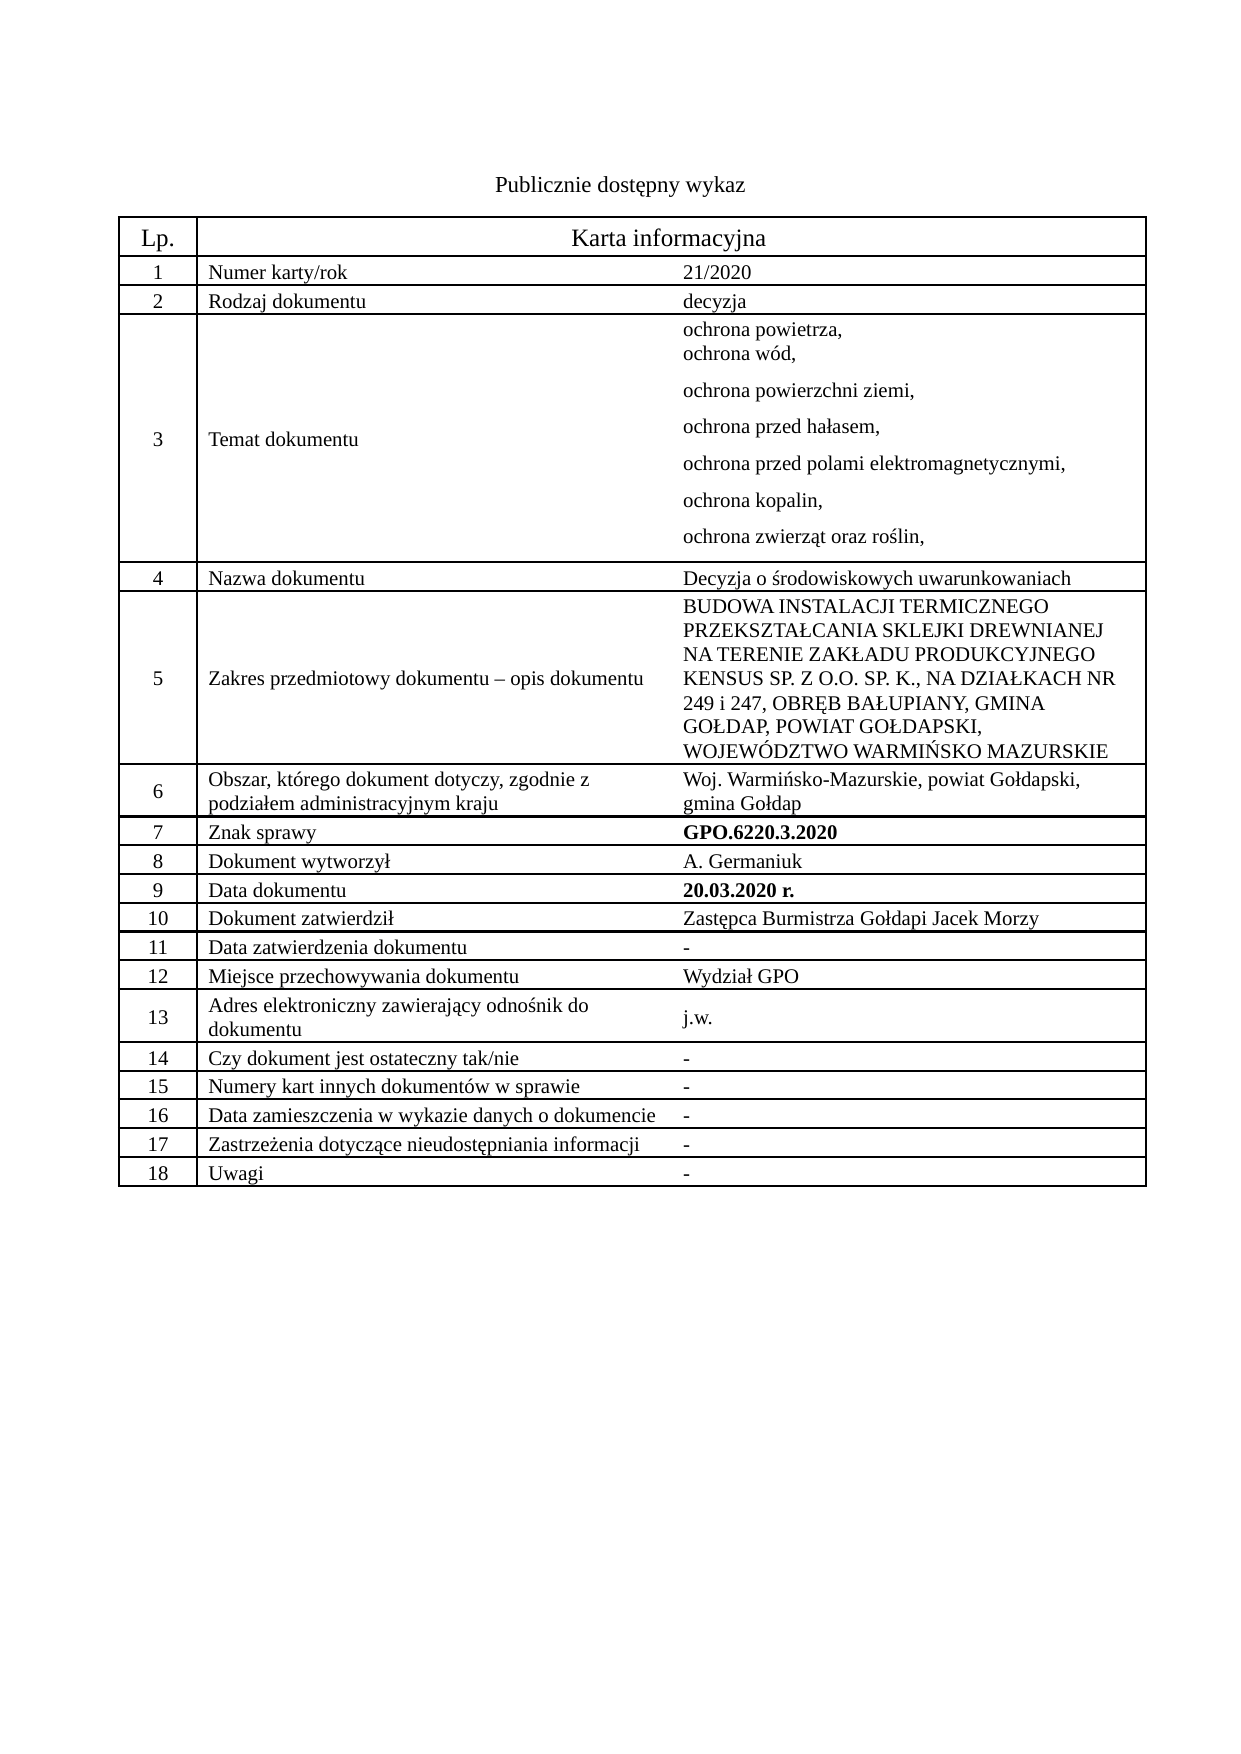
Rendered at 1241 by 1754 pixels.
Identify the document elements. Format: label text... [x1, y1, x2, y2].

table_header Lp. [120, 218, 196, 255]
table_cell Rodzaj dokumentu [198, 286, 672, 313]
table_cell Numer karty/rok [198, 257, 672, 284]
table_cell - [672, 1043, 1145, 1069]
table_cell decyzja [672, 286, 1145, 313]
table_cell BUDOWA INSTALACJI TERMICZNEGO PRZEKSZTAŁCANIA SKLEJKI DREWNIANEJ NA TERENIE ZAKŁADU PRODUKCYJNEGO KENSUS SP. Z O.O. SP. K., NA DZIAŁKACH NR 249 i 247, OBRĘB BAŁUPIANY, GMINA GOŁDAP, POWIAT GOŁDAPSKI, WOJEWÓDZTWO WARMIŃSKO MAZURSKIE [672, 592, 1145, 763]
table_cell 15 [120, 1072, 196, 1098]
table_cell 6 [120, 765, 196, 815]
table_cell - [672, 1158, 1145, 1184]
table_cell 7 [120, 818, 196, 844]
table_cell 12 [120, 961, 196, 988]
table_cell 16 [120, 1100, 196, 1127]
table_cell Wydział GPO [672, 961, 1145, 988]
table_cell Temat dokumentu [198, 315, 672, 561]
table_cell 9 [120, 875, 196, 902]
table_cell 5 [120, 592, 196, 763]
table_cell Numery kart innych dokumentów w sprawie [198, 1072, 672, 1098]
table_cell Data dokumentu [198, 875, 672, 902]
table_cell A. Germaniuk [672, 846, 1145, 873]
table_cell 8 [120, 846, 196, 873]
table_cell Czy dokument jest ostateczny tak/nie [198, 1043, 672, 1069]
table_cell 14 [120, 1043, 196, 1069]
table_cell Obszar, którego dokument dotyczy, zgodnie z podziałem administracyjnym kraju [198, 765, 672, 815]
table_cell Woj. Warmińsko-Mazurskie, powiat Gołdapski, gmina Gołdap [672, 765, 1145, 815]
table_cell Adres elektroniczny zawierający odnośnik do dokumentu [198, 990, 672, 1041]
table_cell 18 [120, 1158, 196, 1184]
table_cell 4 [120, 563, 196, 589]
table_cell - [672, 1072, 1145, 1098]
table_cell Decyzja o środowiskowych uwarunkowaniach [672, 563, 1145, 589]
table_cell Uwagi [198, 1158, 672, 1184]
table_cell - [672, 1100, 1145, 1127]
table_cell Data zatwierdzenia dokumentu [198, 933, 672, 959]
table_cell 13 [120, 990, 196, 1041]
table_cell 20.03.2020 r. [672, 875, 1145, 902]
table_cell 11 [120, 933, 196, 959]
table_cell Nazwa dokumentu [198, 563, 672, 589]
text Publicznie dostępny wykaz [118, 171, 1122, 197]
table_cell Znak sprawy [198, 818, 672, 844]
table_cell 17 [120, 1129, 196, 1156]
table_cell 21/2020 [672, 257, 1145, 284]
table_cell 3 [120, 315, 196, 561]
table_cell Data zamieszczenia w wykazie danych o dokumencie [198, 1100, 672, 1127]
table_header Karta informacyjna [198, 218, 1145, 255]
table_cell GPO.6220.3.2020 [672, 818, 1145, 844]
table_cell 2 [120, 286, 196, 313]
table_cell 10 [120, 904, 196, 930]
table_cell Zastępca Burmistrza Gołdapi Jacek Morzy [672, 904, 1145, 930]
table_cell Zakres przedmiotowy dokumentu – opis dokumentu [198, 592, 672, 763]
table_cell 1 [120, 257, 196, 284]
table_cell - [672, 1129, 1145, 1156]
table_cell Miejsce przechowywania dokumentu [198, 961, 672, 988]
table_cell Dokument wytworzył [198, 846, 672, 873]
table_cell Dokument zatwierdził [198, 904, 672, 930]
table_cell Zastrzeżenia dotyczące nieudostępniania informacji [198, 1129, 672, 1156]
table_cell j.w. [672, 990, 1145, 1041]
table_cell ochrona powietrza, ochrona wód, ochrona powierzchni ziemi, ochrona przed hałasem, ochrona przed polami elektromagnetycznymi, ochrona kopalin, ochrona zwierząt oraz roślin, [672, 315, 1145, 561]
table_cell - [672, 933, 1145, 959]
